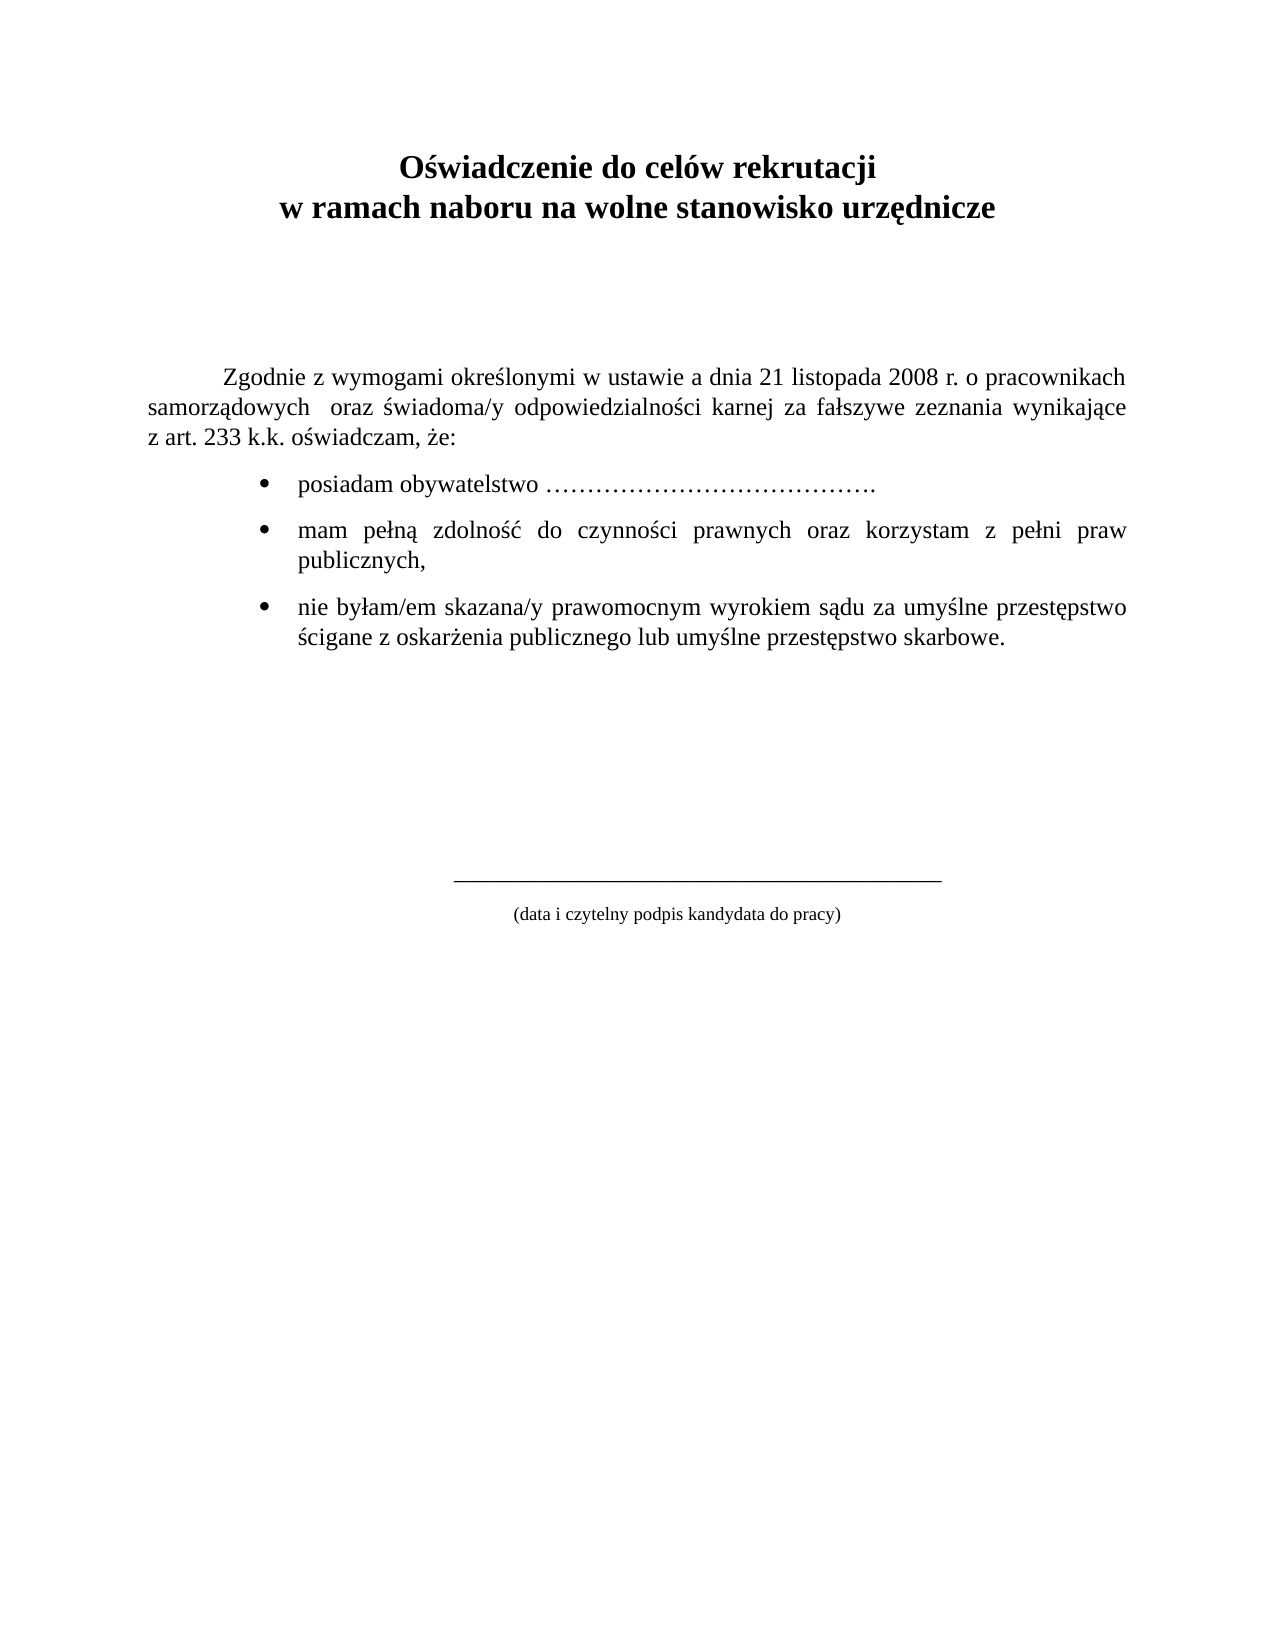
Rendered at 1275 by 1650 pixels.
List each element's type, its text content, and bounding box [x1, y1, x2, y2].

text Oświadczenie do celów rekrutacji [148, 148, 1127, 186]
list posiadam obywatelstwo …………………………………. [260, 469, 1127, 497]
text _______________________________________ [148, 856, 1127, 885]
list nie byłam/em skazana/y prawomocnym wyrokiem sądu za umyślne przestępstwo ścigane z oskarżenia publicznego lub umyślne przestępstwo skarbowe. [260, 592, 1127, 651]
text Zgodnie z wymogami określonymi w ustawie a dnia 21 listopada 2008 r. o pracownikach samorządowych oraz świadoma/y odpowiedzialności karnej za fałszywe zeznania wynikające z art. 233 k.k. oświadczam, że: [148, 362, 1127, 451]
text (data i czytelny podpis kandydata do pracy) [148, 903, 1127, 925]
list mam pełną zdolność do czynności prawnych oraz korzystam z pełni praw publicznych, [260, 516, 1127, 574]
text w ramach naboru na wolne stanowisko urzędnicze [148, 188, 1127, 226]
